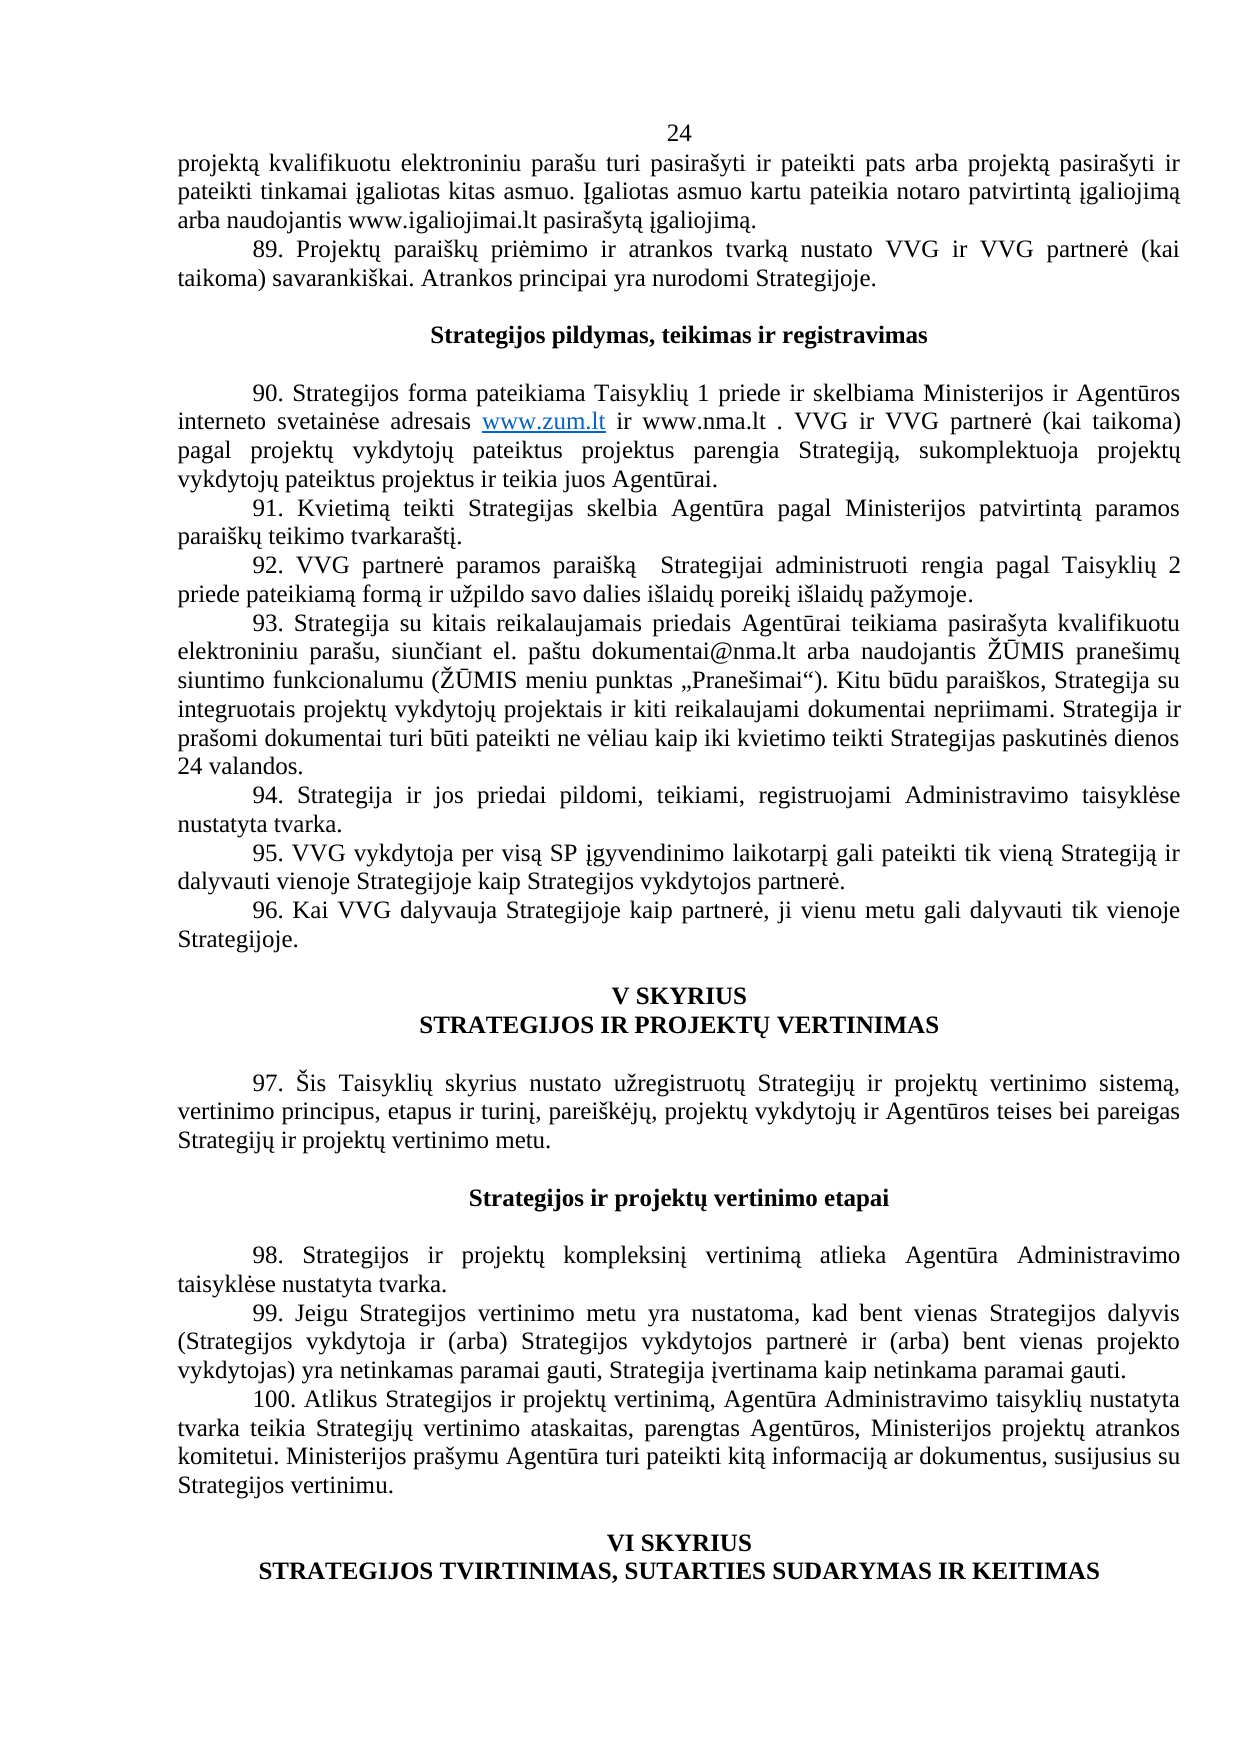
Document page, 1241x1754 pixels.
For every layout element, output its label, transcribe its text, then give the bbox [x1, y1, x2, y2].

text 97. Šis Taisyklių skyrius nustato užregistruotų Strategijų ir projektų vertinimo sistemą, vertinimo principus, etapus ir turinį, pareiškėjų, projektų vykdytojų ir Agentūros teises bei pareigas Strategijų ir projektų vertinimo metu. [177, 1068, 1181, 1154]
text V SKYRIUS [177, 981, 1181, 1010]
text 99. Jeigu Strategijos vertinimo metu yra nustatoma, kad bent vienas Strategijos dalyvis (Strategijos vykdytoja ir (arba) Strategijos vykdytojos partnerė ir (arba) bent vienas projekto vykdytojas) yra netinkamas paramai gauti, Strategija įvertinama kaip netinkama paramai gauti. [177, 1298, 1181, 1384]
text 100. Atlikus Strategijos ir projektų vertinimą, Agentūra Administravimo taisyklių nustatyta tvarka teikia Strategijų vertinimo ataskaitas, parengtas Agentūros, Ministerijos projektų atrankos komitetui. Ministerijos prašymu Agentūra turi pateikti kitą informaciją ar dokumentus, susijusius su Strategijos vertinimu. [177, 1384, 1181, 1499]
text VI SKYRIUS [177, 1528, 1181, 1556]
text 95. VVG vykdytoja per visą SP įgyvendinimo laikotarpį gali pateikti tik vieną Strategiją ir dalyvauti vienoje Strategijoje kaip Strategijos vykdytojos partnerė. [177, 838, 1181, 895]
text 92. VVG partnerė paramos paraišką Strategijai administruoti rengia pagal Taisyklių 2 priede pateikiamą formą ir užpildo savo dalies išlaidų poreikį išlaidų pažymoje. [177, 550, 1181, 608]
text 91. Kvietimą teikti Strategijas skelbia Agentūra pagal Ministerijos patvirtintą paramos paraiškų teikimo tvarkaraštį. [177, 493, 1181, 550]
text 90. Strategijos forma pateikiama Taisyklių 1 priede ir skelbiama Ministerijos ir Agentūros interneto svetainėse adresais www.zum.lt ir www.nma.lt . VVG ir VVG partnerė (kai taikoma) pagal projektų vykdytojų pateiktus projektus parengia Strategiją, sukomplektuoja projektų vykdytojų pateiktus projektus ir teikia juos Agentūrai. [177, 378, 1181, 493]
text 98. Strategijos ir projektų kompleksinį vertinimą atlieka Agentūra Administravimo taisyklėse nustatyta tvarka. [177, 1240, 1181, 1298]
text 96. Kai VVG dalyvauja Strategijoje kaip partnerė, ji vienu metu gali dalyvauti tik vienoje Strategijoje. [177, 895, 1181, 953]
text 89. Projektų paraiškų priėmimo ir atrankos tvarką nustato VVG ir VVG partnerė (kai taikoma) savarankiškai. Atrankos principai yra nurodomi Strategijoje. [177, 234, 1181, 291]
text projektą kvalifikuotu elektroniniu parašu turi pasirašyti ir pateikti pats arba projektą pasirašyti ir pateikti tinkamai įgaliotas kitas asmuo. Įgaliotas asmuo kartu pateikia notaro patvirtintą įgaliojimą arba naudojantis www.igaliojimai.lt pasirašytą įgaliojimą. [177, 148, 1181, 234]
text 93. Strategija su kitais reikalaujamais priedais Agentūrai teikiama pasirašyta kvalifikuotu elektroniniu parašu, siunčiant el. paštu dokumentai@nma.lt arba naudojantis ŽŪMIS pranešimų siuntimo funkcionalumu (ŽŪMIS meniu punktas „Pranešimai“). Kitu būdu paraiškos, Strategija su integruotais projektų vykdytojų projektais ir kiti reikalaujami dokumentai nepriimami. Strategija ir prašomi dokumentai turi būti pateikti ne vėliau kaip iki kvietimo teikti Strategijas paskutinės dienos 24 valandos. [177, 608, 1181, 780]
text Strategijos pildymas, teikimas ir registravimas [177, 320, 1181, 349]
text Strategijos ir projektų vertinimo etapai [177, 1183, 1181, 1211]
text STRATEGIJOS IR PROJEKTŲ VERTINIMAS [177, 1010, 1181, 1039]
text 94. Strategija ir jos priedai pildomi, teikiami, registruojami Administravimo taisyklėse nustatyta tvarka. [177, 780, 1181, 838]
text STRATEGIJOS TVIRTINIMAS, SUTARTIES SUDARYMAS IR KEITIMAS [177, 1556, 1181, 1585]
